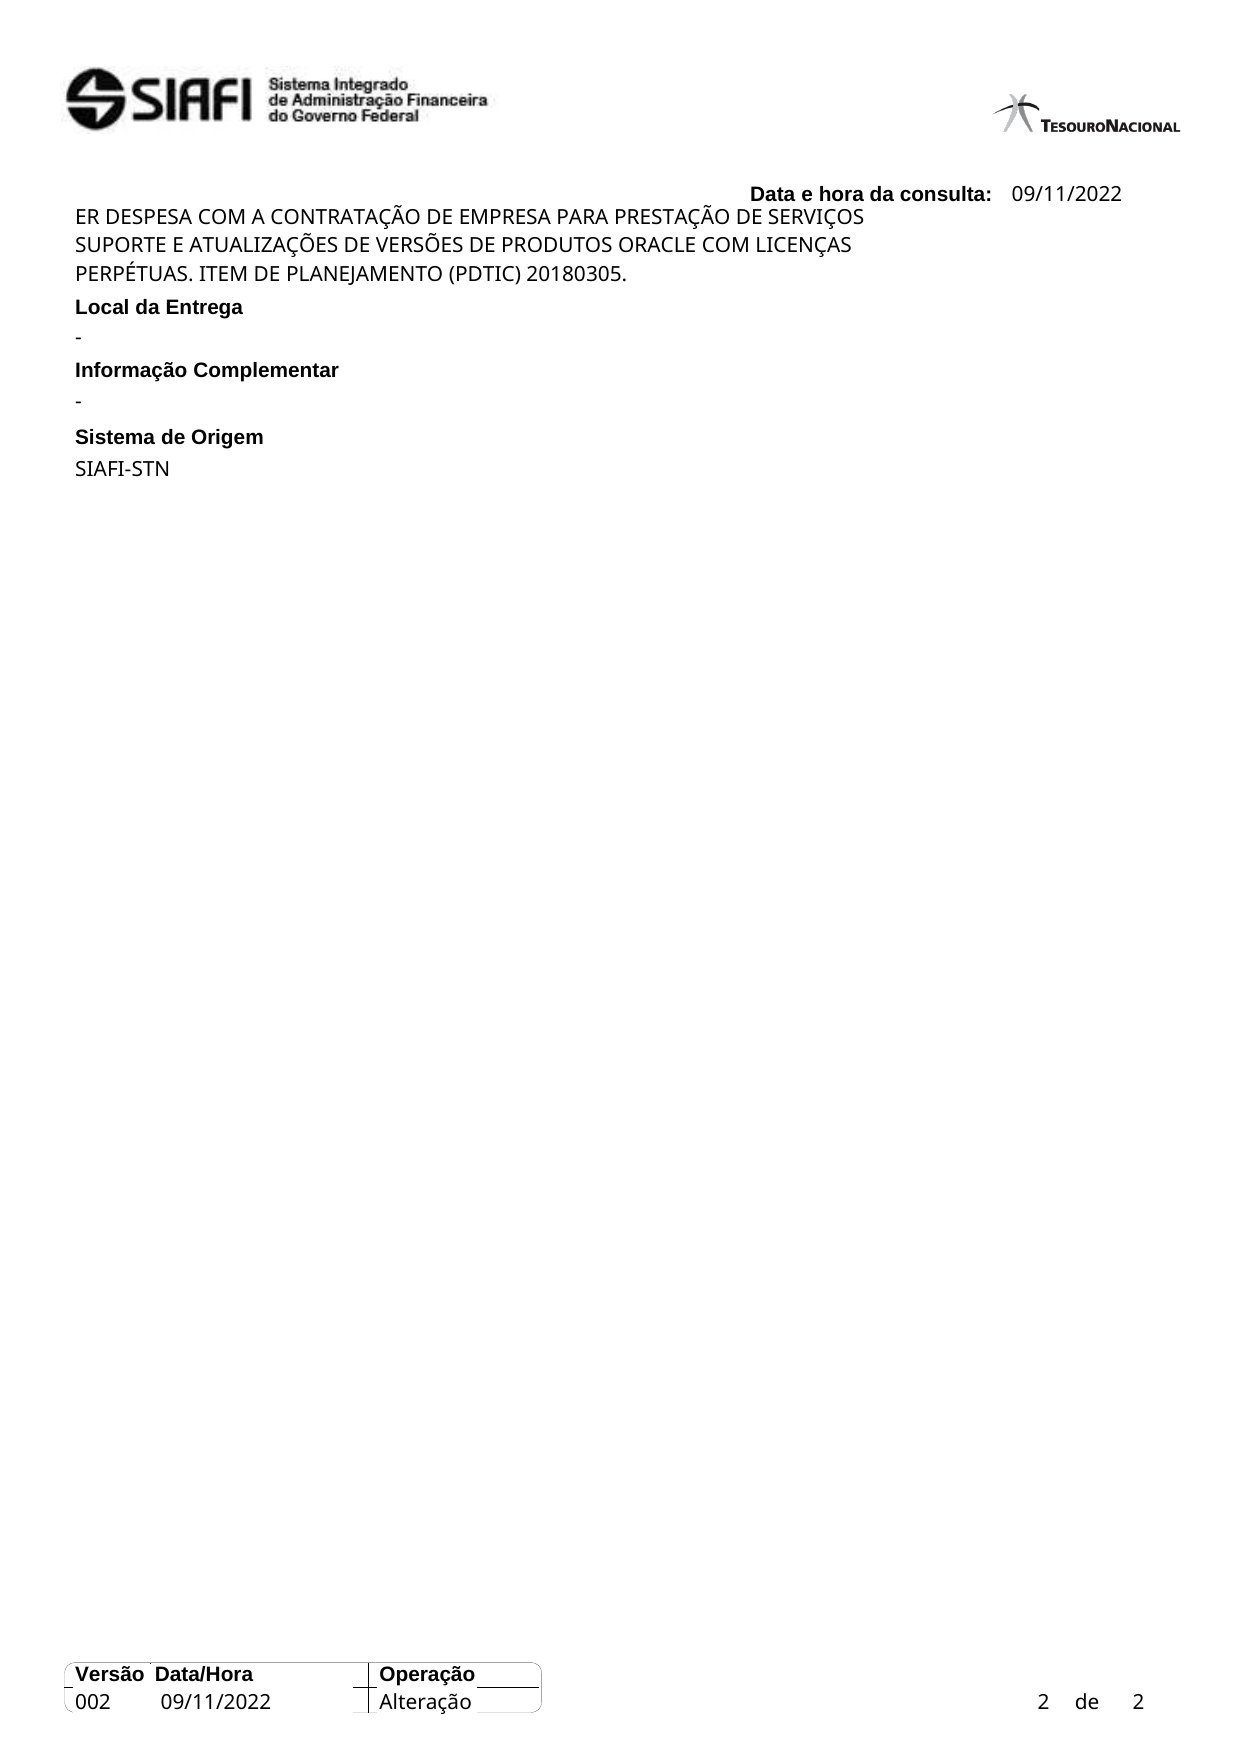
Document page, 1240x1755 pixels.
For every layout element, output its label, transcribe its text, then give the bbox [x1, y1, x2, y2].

text ATENDER DESPESA COM A CONTRATAÇÃO DE EMPRESA PARA PRESTAÇÃO DE SERVIÇOS SUPORTE E ATUALIZAÇÕES DE VERSÕES DE PRODUTOS ORACLE COM LICENÇAS PERPÉTUAS. ITEM DE PLANEJAMENTO (PDTIC) 20180305. [75, 202, 934, 287]
subtitle Local da Entrega [75, 295, 991, 319]
subtitle Informação Complementar [75, 357, 991, 381]
subtitle Sistema de Origem [75, 424, 991, 448]
text SIAFI-STN [75, 454, 991, 482]
text - [75, 387, 991, 415]
text - [75, 322, 991, 350]
